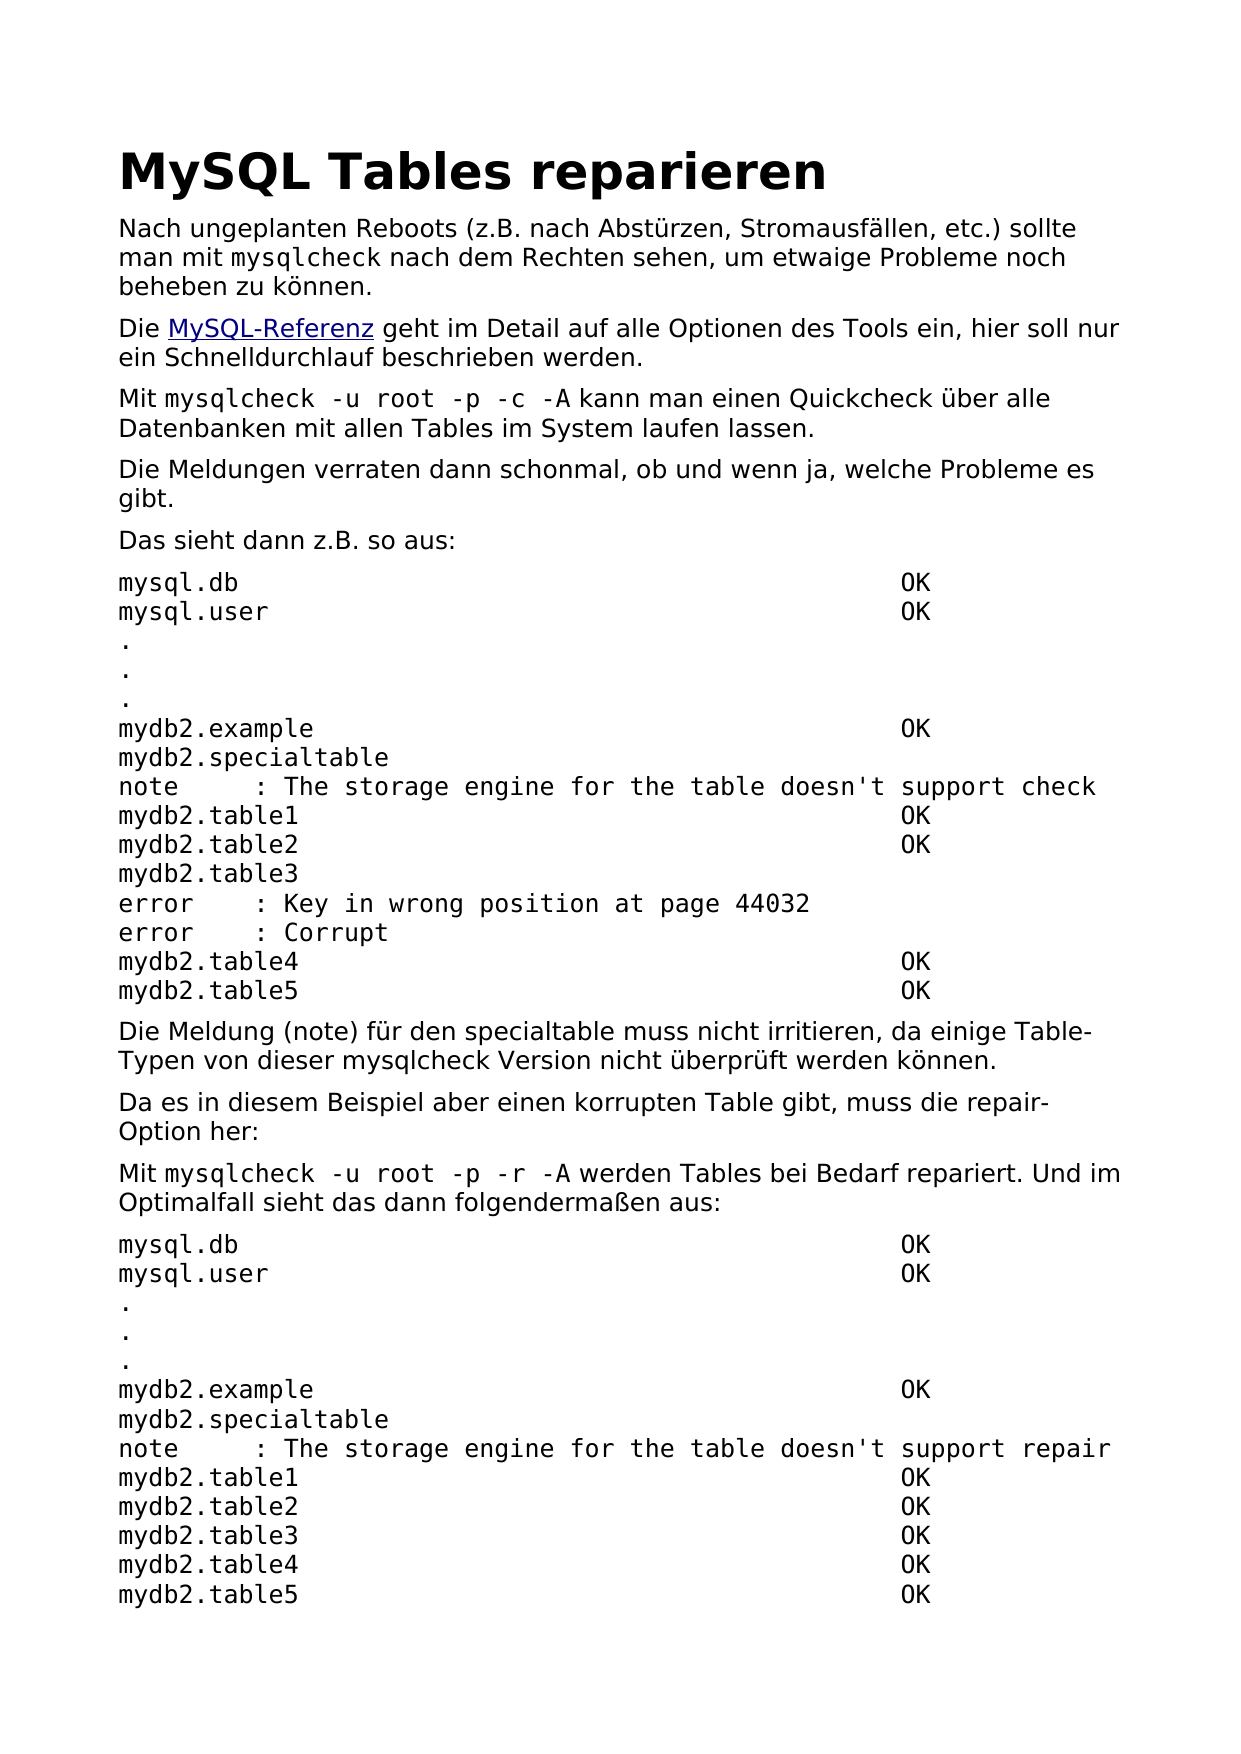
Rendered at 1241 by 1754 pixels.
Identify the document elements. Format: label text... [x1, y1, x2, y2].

text Die Meldung (note) für den specialtable muss nicht irritieren, da einige Table-Typen von dieser mysqlcheck Version nicht überprüft werden können. [118, 1017, 1122, 1076]
text Da es in diesem Beispiel aber einen korrupten Table gibt, muss die repair-Option her: [118, 1088, 1122, 1146]
text mysql.db OK mysql.user OK . . . mydb2.example OK mydb2.specialtable note : The storage engine for the table doesn't support check mydb2.table1 OK mydb2.table2 OK mydb2.table3 error : Key in wrong position at page 44032 error : Corrupt mydb2.table4 OK mydb2.table5 OK [118, 568, 1122, 1006]
text Die Meldungen verraten dann schonmal, ob und wenn ja, welche Probleme es gibt. [118, 456, 1122, 514]
subtitle MySQL Tables reparieren [118, 143, 1122, 201]
text Das sieht dann z.B. so aus: [118, 526, 1122, 556]
text mysql.db OK mysql.user OK . . . mydb2.example OK mydb2.specialtable note : The storage engine for the table doesn't support repair mydb2.table1 OK mydb2.table2 OK mydb2.table3 OK mydb2.table4 OK mydb2.table5 OK [118, 1230, 1122, 1609]
text Nach ungeplanten Reboots (z.B. nach Abstürzen, Stromausfällen, etc.) sollte man mit mysqlcheck nach dem Rechten sehen, um etwaige Probleme noch beheben zu können. [118, 214, 1122, 301]
text Mit mysqlcheck -u root -p -c -A kann man einen Quickcheck über alle Datenbanken mit allen Tables im System laufen lassen. [118, 385, 1122, 443]
text Mit mysqlcheck -u root -p -r -A werden Tables bei Bedarf repariert. Und im Optimalfall sieht das dann folgendermaßen aus: [118, 1159, 1122, 1217]
text Die MySQL-Referenz geht im Detail auf alle Optionen des Tools ein, hier soll nur ein Schnelldurchlauf beschrieben werden. [118, 314, 1122, 372]
